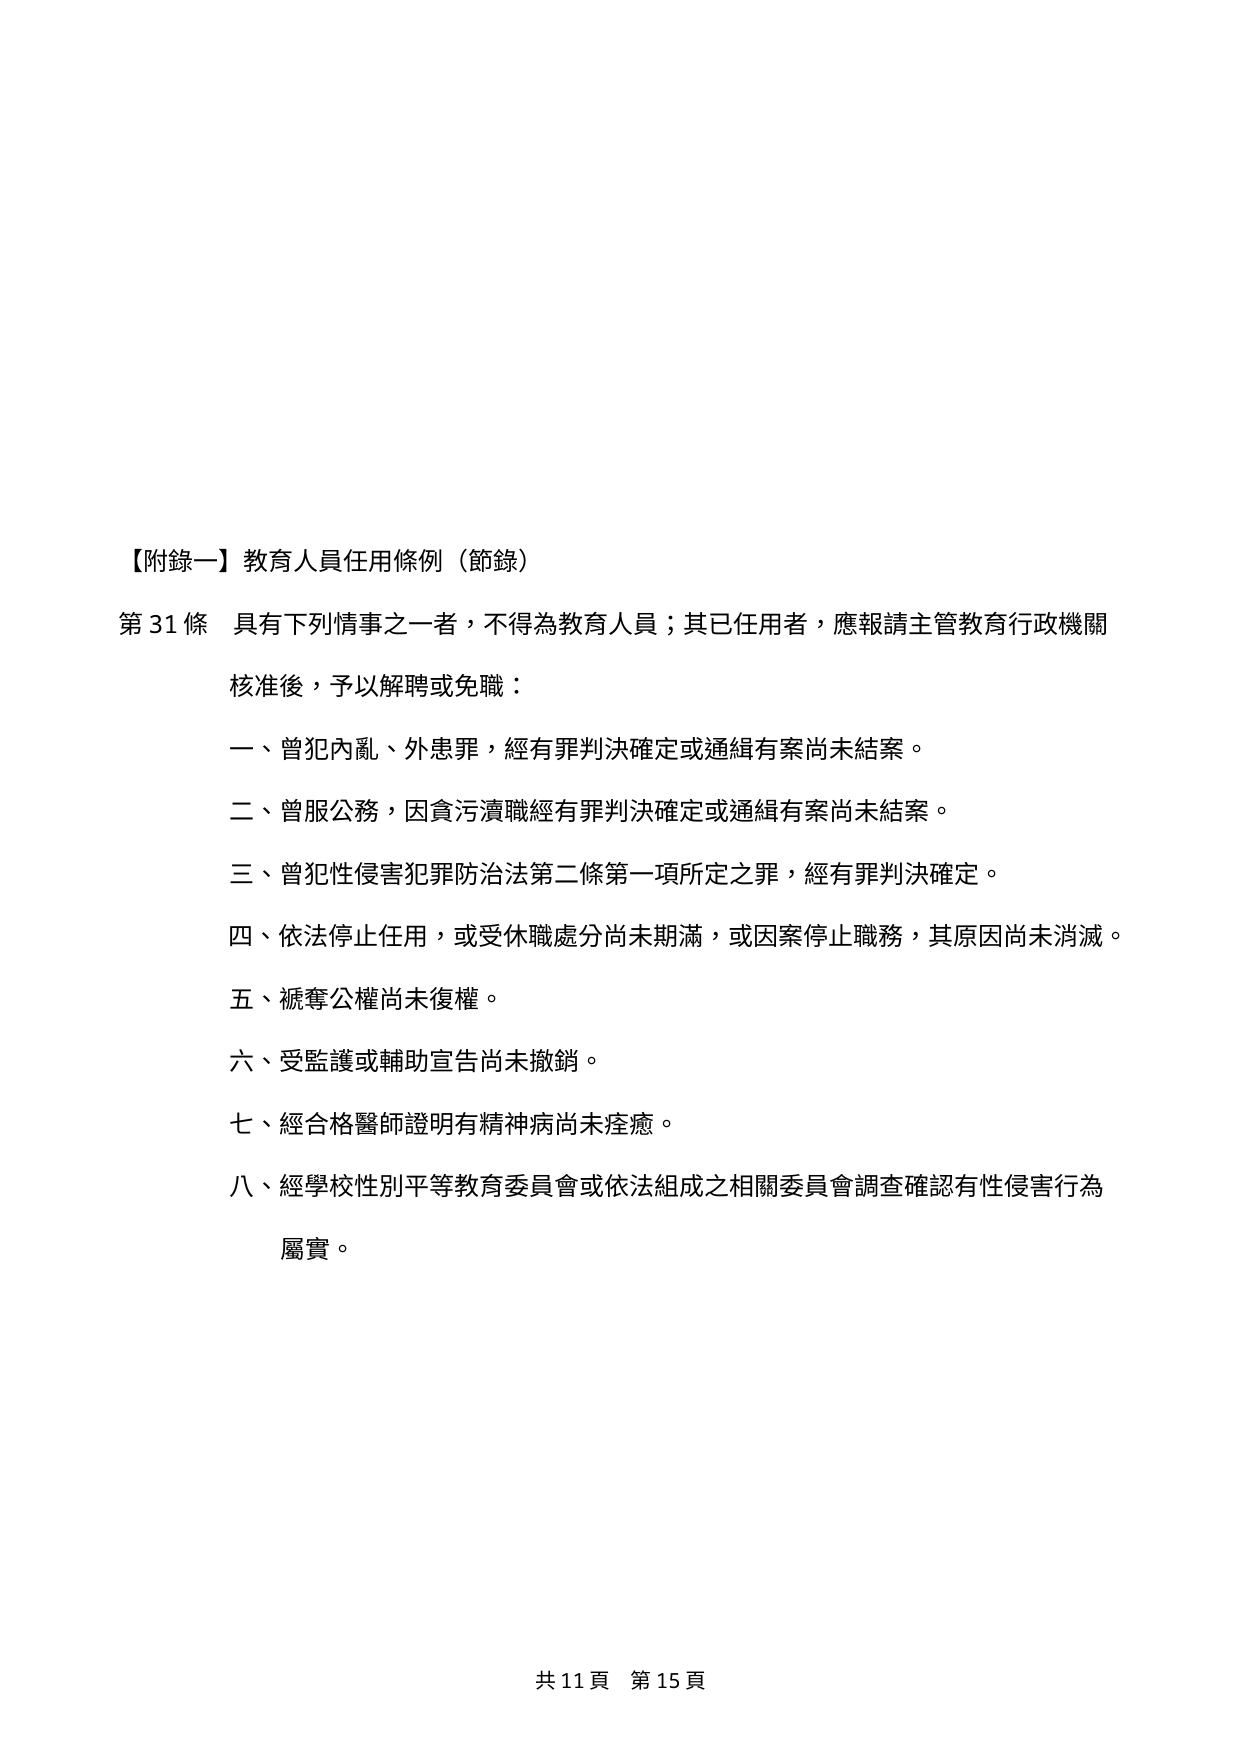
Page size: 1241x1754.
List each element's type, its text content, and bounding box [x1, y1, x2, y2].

text 第31條 具有下列情事之一者，不得為教育人員；其已任用者，應報請主管教育行政機關核准後，予以解聘或免職： [118, 581, 1122, 706]
text 八、經學校性別平等教育委員會或依法組成之相關委員會調查確認有性侵害行為 屬實。 [229, 1143, 1122, 1268]
text 二、曾服公務，因貪污瀆職經有罪判決確定或通緝有案尚未結案。 [118, 768, 1122, 831]
text 【附錄一】教育人員任用條例（節錄） [118, 518, 1122, 581]
text 四、依法停止任用，或受休職處分尚未期滿，或因案停止職務，其原因尚未消滅。 [229, 893, 1122, 956]
text 七、經合格醫師證明有精神病尚未痊癒。 [118, 1081, 1122, 1143]
text 六、受監護或輔助宣告尚未撤銷。 [118, 1018, 1122, 1081]
text 一、曾犯內亂、外患罪，經有罪判決確定或通緝有案尚未結案。 [118, 706, 1122, 768]
text 五、褫奪公權尚未復權。 [118, 956, 1122, 1018]
text 三、曾犯性侵害犯罪防治法第二條第一項所定之罪，經有罪判決確定。 [118, 831, 1122, 893]
